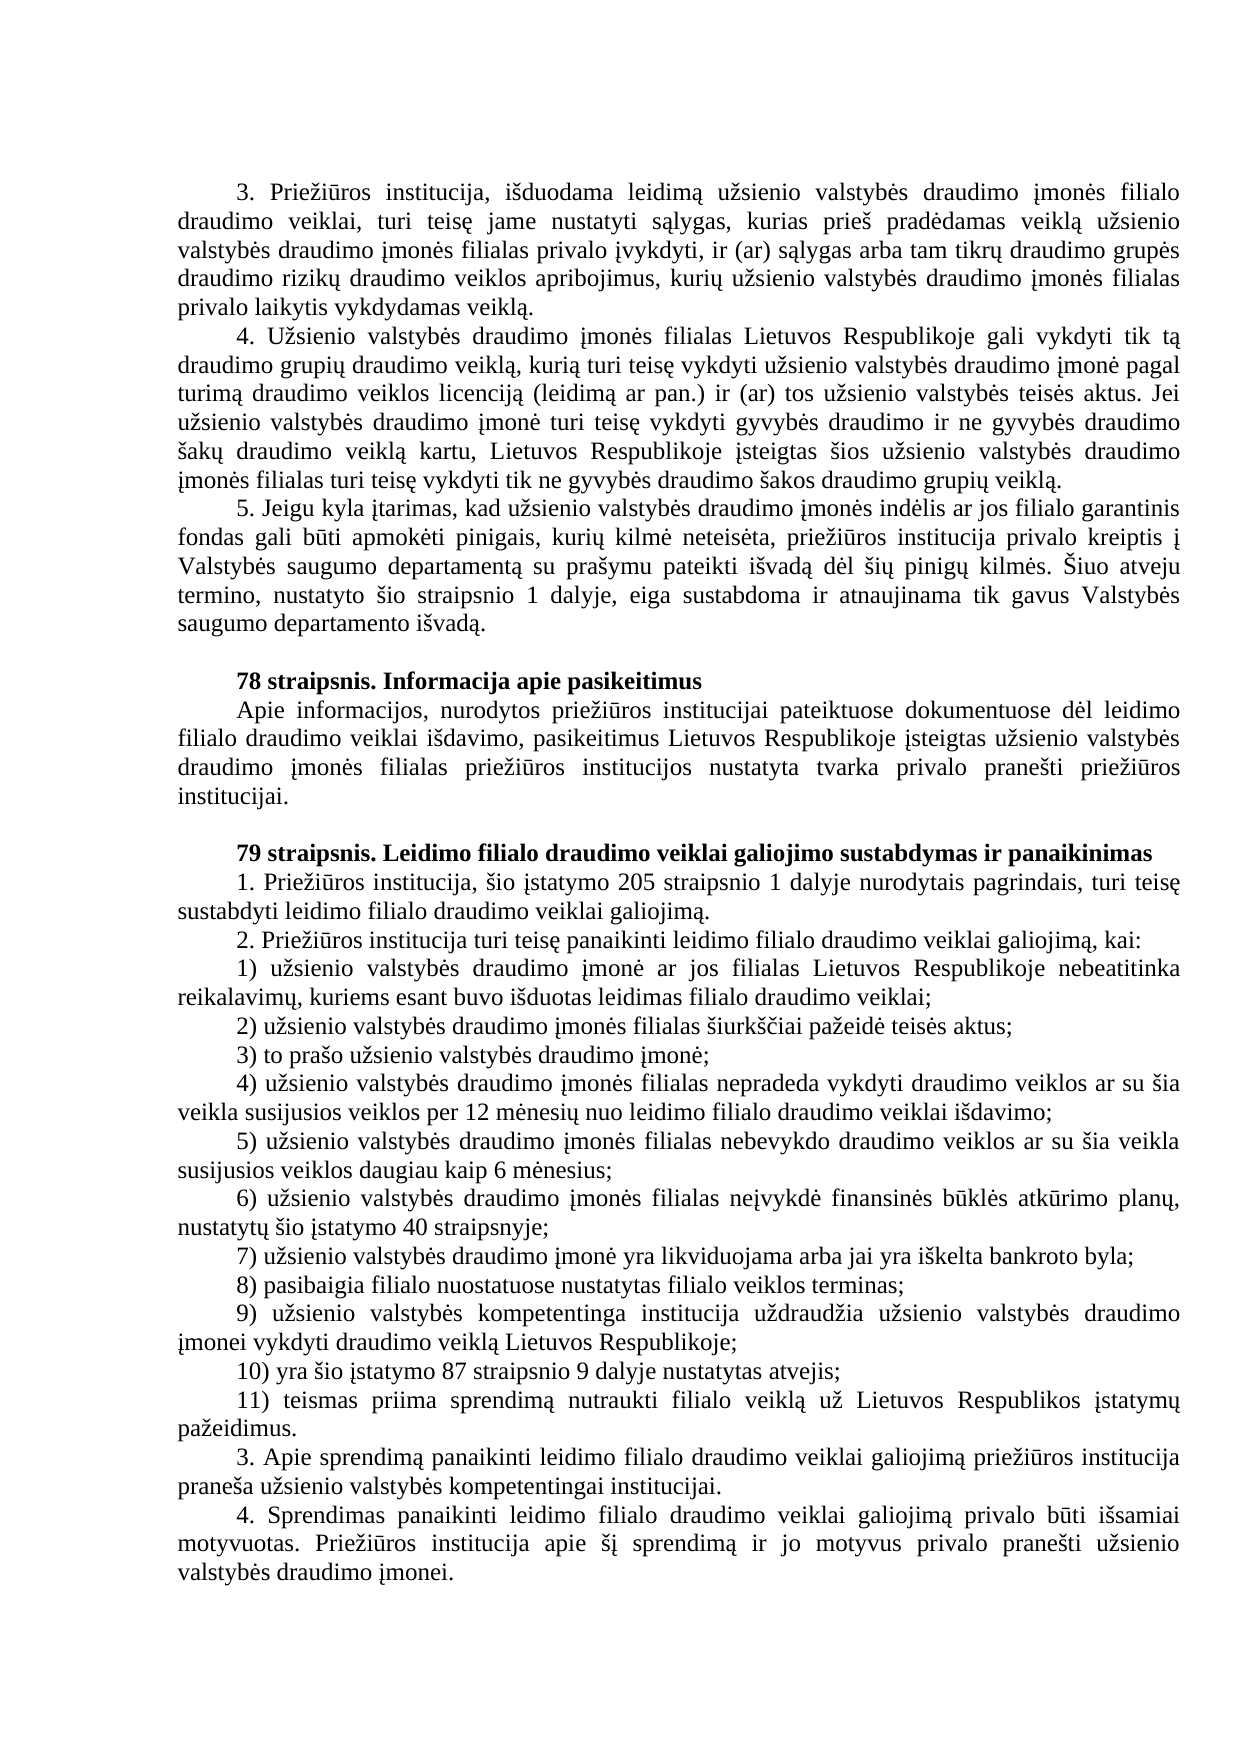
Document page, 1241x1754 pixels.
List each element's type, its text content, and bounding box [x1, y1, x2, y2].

text 5. Jeigu kyla įtarimas, kad užsienio valstybės draudimo įmonės indėlis ar jos filialo garantinis fondas gali būti apmokėti pinigais, kurių kilmė neteisėta, priežiūros institucija privalo kreiptis į Valstybės saugumo departamentą su prašymu pateikti išvadą dėl šių pinigų kilmės. Šiuo atveju termino, nustatyto šio straipsnio 1 dalyje, eiga sustabdoma ir atnaujinama tik gavus Valstybės saugumo departamento išvadą. [177, 493, 1181, 637]
text 4. Sprendimas panaikinti leidimo filialo draudimo veiklai galiojimą privalo būti išsamiai motyvuotas. Priežiūros institucija apie šį sprendimą ir jo motyvus privalo pranešti užsienio valstybės draudimo įmonei. [177, 1500, 1181, 1586]
text 8) pasibaigia filialo nuostatuose nustatytas filialo veiklos terminas; [177, 1270, 1181, 1298]
text 1. Priežiūros institucija, šio įstatymo 205 straipsnio 1 dalyje nurodytais pagrindais, turi teisę sustabdyti leidimo filialo draudimo veiklai galiojimą. [177, 867, 1181, 925]
text 5) užsienio valstybės draudimo įmonės filialas nebevykdo draudimo veiklos ar su šia veikla susijusios veiklos daugiau kaip 6 mėnesius; [177, 1126, 1181, 1183]
text 4. Užsienio valstybės draudimo įmonės filialas Lietuvos Respublikoje gali vykdyti tik tą draudimo grupių draudimo veiklą, kurią turi teisę vykdyti užsienio valstybės draudimo įmonė pagal turimą draudimo veiklos licenciją (leidimą ar pan.) ir (ar) tos užsienio valstybės teisės aktus. Jei užsienio valstybės draudimo įmonė turi teisę vykdyti gyvybės draudimo ir ne gyvybės draudimo šakų draudimo veiklą kartu, Lietuvos Respublikoje įsteigtas šios užsienio valstybės draudimo įmonės filialas turi teisę vykdyti tik ne gyvybės draudimo šakos draudimo grupių veiklą. [177, 321, 1181, 493]
text 2) užsienio valstybės draudimo įmonės filialas šiurkščiai pažeidė teisės aktus; [177, 1011, 1181, 1040]
text Apie informacijos, nurodytos priežiūros institucijai pateiktuose dokumentuose dėl leidimo filialo draudimo veiklai išdavimo, pasikeitimus Lietuvos Respublikoje įsteigtas užsienio valstybės draudimo įmonės filialas priežiūros institucijos nustatyta tvarka privalo pranešti priežiūros institucijai. [177, 695, 1181, 810]
text 7) užsienio valstybės draudimo įmonė yra likviduojama arba jai yra iškelta bankroto byla; [177, 1241, 1181, 1270]
text 10) yra šio įstatymo 87 straipsnio 9 dalyje nustatytas atvejis; [177, 1356, 1181, 1385]
text 3. Priežiūros institucija, išduodama leidimą užsienio valstybės draudimo įmonės filialo draudimo veiklai, turi teisę jame nustatyti sąlygas, kurias prieš pradėdamas veiklą užsienio valstybės draudimo įmonės filialas privalo įvykdyti, ir (ar) sąlygas arba tam tikrų draudimo grupės draudimo rizikų draudimo veiklos apribojimus, kurių užsienio valstybės draudimo įmonės filialas privalo laikytis vykdydamas veiklą. [177, 177, 1181, 321]
text 9) užsienio valstybės kompetentinga institucija uždraudžia užsienio valstybės draudimo įmonei vykdyti draudimo veiklą Lietuvos Respublikoje; [177, 1298, 1181, 1356]
text 79 straipsnis. Leidimo filialo draudimo veiklai galiojimo sustabdymas ir panaikinimas [236, 838, 1181, 867]
text 78 straipsnis. Informacija apie pasikeitimus [177, 666, 1181, 695]
text 2. Priežiūros institucija turi teisę panaikinti leidimo filialo draudimo veiklai galiojimą, kai: [177, 925, 1181, 953]
text 4) užsienio valstybės draudimo įmonės filialas nepradeda vykdyti draudimo veiklos ar su šia veikla susijusios veiklos per 12 mėnesių nuo leidimo filialo draudimo veiklai išdavimo; [177, 1068, 1181, 1126]
text 3. Apie sprendimą panaikinti leidimo filialo draudimo veiklai galiojimą priežiūros institucija praneša užsienio valstybės kompetentingai institucijai. [177, 1442, 1181, 1500]
text 11) teismas priima sprendimą nutraukti filialo veiklą už Lietuvos Respublikos įstatymų pažeidimus. [177, 1385, 1181, 1442]
text 3) to prašo užsienio valstybės draudimo įmonė; [177, 1040, 1181, 1068]
text 1) užsienio valstybės draudimo įmonė ar jos filialas Lietuvos Respublikoje nebeatitinka reikalavimų, kuriems esant buvo išduotas leidimas filialo draudimo veiklai; [177, 953, 1181, 1011]
text 6) užsienio valstybės draudimo įmonės filialas neįvykdė finansinės būklės atkūrimo planų, nustatytų šio įstatymo 40 straipsnyje; [177, 1183, 1181, 1241]
